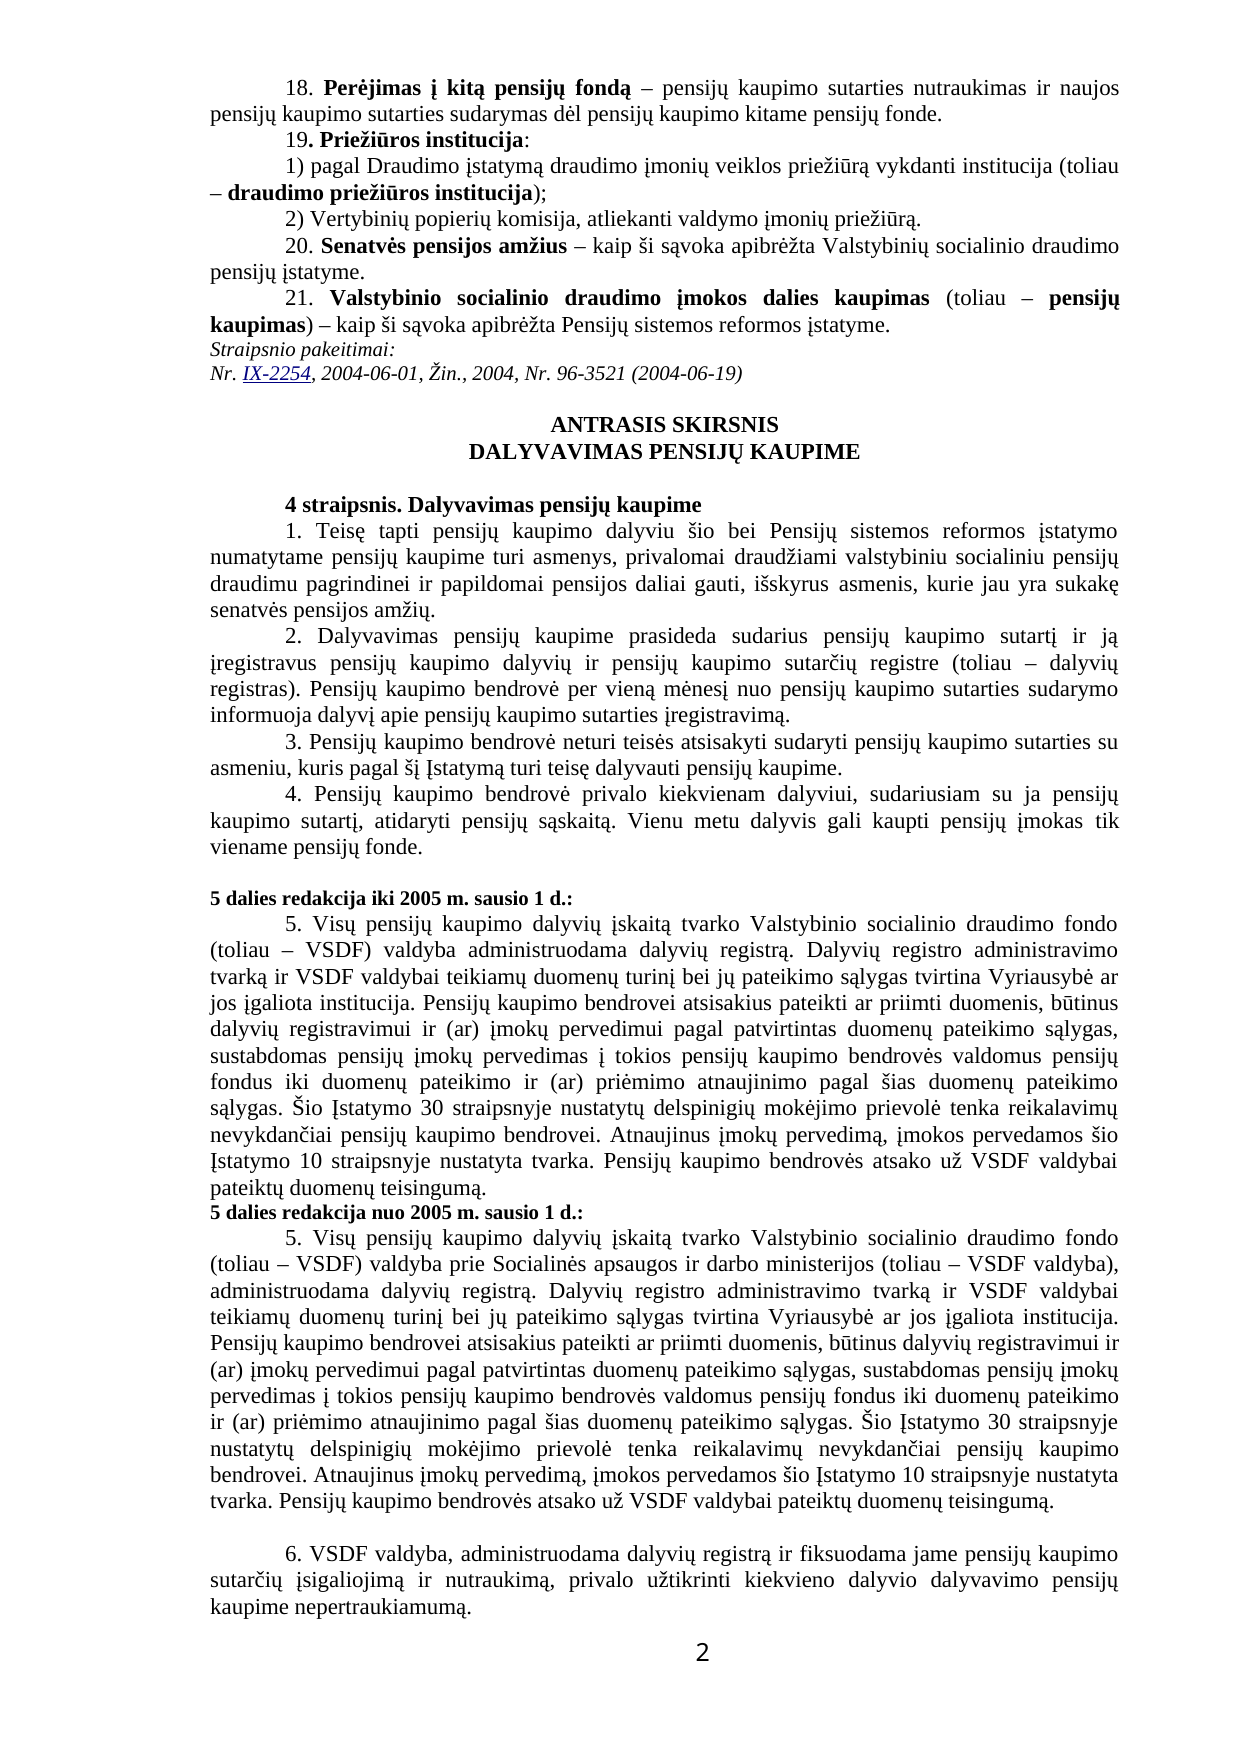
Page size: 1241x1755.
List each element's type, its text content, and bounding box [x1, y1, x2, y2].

text 21. Valstybinio socialinio draudimo įmokos dalies kaupimas (toliau – pensijų kaupimas) – kaip ši sąvoka apibrėžta Pensijų sistemos reformos įstatyme. [210, 284, 1120, 337]
text 5 dalies redakcija nuo 2005 m. sausio 1 d.: [210, 1200, 1119, 1224]
text 1. Teisę tapti pensijų kaupimo dalyviu šio bei Pensijų sistemos reformos įstatymo numatytame pensijų kaupime turi asmenys, privalomai draudžiami valstybiniu socialiniu pensijų draudimu pagrindinei ir papildomai pensijos daliai gauti, išskyrus asmenis, kurie jau yra sukakę senatvės pensijos amžių. [210, 517, 1119, 622]
text 6. VSDF valdyba, administruodama dalyvių registrą ir fiksuodama jame pensijų kaupimo sutarčių įsigaliojimą ir nutraukimą, privalo užtikrinti kiekvieno dalyvio dalyvavimo pensijų kaupime nepertraukiamumą. [210, 1540, 1119, 1619]
subtitle DALYVAVIMAS PENSIJŲ KAUPIME [210, 438, 1119, 464]
text Straipsnio pakeitimai: [210, 337, 1120, 361]
text 2) Vertybinių popierių komisija, atliekanti valdymo įmonių priežiūrą. [210, 205, 1120, 232]
text 19. Priežiūros institucija: [210, 126, 1120, 153]
text 3. Pensijų kaupimo bendrovė neturi teisės atsisakyti sudaryti pensijų kaupimo sutarties su asmeniu, kuris pagal šį Įstatymą turi teisę dalyvauti pensijų kaupime. [210, 728, 1119, 781]
text Nr. IX-2254, 2004-06-01, Žin., 2004, Nr. 96-3521 (2004-06-19) [210, 361, 1120, 385]
text 5. Visų pensijų kaupimo dalyvių įskaitą tvarko Valstybinio socialinio draudimo fondo (toliau – VSDF) valdyba administruodama dalyvių registrą. Dalyvių registro administravimo tvarką ir VSDF valdybai teikiamų duomenų turinį bei jų pateikimo sąlygas tvirtina Vyriausybė ar jos įgaliota institucija. Pensijų kaupimo bendrovei atsisakius pateikti ar priimti duomenis, būtinus dalyvių registravimui ir (ar) įmokų pervedimui pagal patvirtintas duomenų pateikimo sąlygas, sustabdomas pensijų įmokų pervedimas į tokios pensijų kaupimo bendrovės valdomus pensijų fondus iki duomenų pateikimo ir (ar) priėmimo atnaujinimo pagal šias duomenų pateikimo sąlygas. Šio Įstatymo 30 straipsnyje nustatytų delspinigių mokėjimo prievolė tenka reikalavimų nevykdančiai pensijų kaupimo bendrovei. Atnaujinus įmokų pervedimą, įmokos pervedamos šio Įstatymo 10 straipsnyje nustatyta tvarka. Pensijų kaupimo bendrovės atsako už VSDF valdybai pateiktų duomenų teisingumą. [210, 910, 1119, 1200]
text 4. Pensijų kaupimo bendrovė privalo kiekvienam dalyviui, sudariusiam su ja pensijų kaupimo sutartį, atidaryti pensijų sąskaitą. Vienu metu dalyvis gali kaupti pensijų įmokas tik viename pensijų fonde. [210, 781, 1119, 859]
text 1) pagal Draudimo įstatymą draudimo įmonių veiklos priežiūrą vykdanti institucija (toliau – draudimo priežiūros institucija); [210, 153, 1120, 205]
subtitle ANTRASIS SKIRSNIS [210, 412, 1119, 438]
text 20. Senatvės pensijos amžius – kaip ši sąvoka apibrėžta Valstybinių socialinio draudimo pensijų įstatyme. [210, 232, 1120, 284]
text 18. Perėjimas į kitą pensijų fondą – pensijų kaupimo sutarties nutraukimas ir naujos pensijų kaupimo sutarties sudarymas dėl pensijų kaupimo kitame pensijų fonde. [210, 73, 1120, 126]
text 5 dalies redakcija iki 2005 m. sausio 1 d.: [210, 886, 1119, 910]
text 5. Visų pensijų kaupimo dalyvių įskaitą tvarko Valstybinio socialinio draudimo fondo (toliau – VSDF) valdyba prie Socialinės apsaugos ir darbo ministerijos (toliau – VSDF valdyba), administruodama dalyvių registrą. Dalyvių registro administravimo tvarką ir VSDF valdybai teikiamų duomenų turinį bei jų pateikimo sąlygas tvirtina Vyriausybė ar jos įgaliota institucija. Pensijų kaupimo bendrovei atsisakius pateikti ar priimti duomenis, būtinus dalyvių registravimui ir (ar) įmokų pervedimui pagal patvirtintas duomenų pateikimo sąlygas, sustabdomas pensijų įmokų pervedimas į tokios pensijų kaupimo bendrovės valdomus pensijų fondus iki duomenų pateikimo ir (ar) priėmimo atnaujinimo pagal šias duomenų pateikimo sąlygas. Šio Įstatymo 30 straipsnyje nustatytų delspinigių mokėjimo prievolė tenka reikalavimų nevykdančiai pensijų kaupimo bendrovei. Atnaujinus įmokų pervedimą, įmokos pervedamos šio Įstatymo 10 straipsnyje nustatyta tvarka. Pensijų kaupimo bendrovės atsako už VSDF valdybai pateiktų duomenų teisingumą. [210, 1224, 1120, 1514]
text 2. Dalyvavimas pensijų kaupime prasideda sudarius pensijų kaupimo sutartį ir ją įregistravus pensijų kaupimo dalyvių ir pensijų kaupimo sutarčių registre (toliau – dalyvių registras). Pensijų kaupimo bendrovė per vieną mėnesį nuo pensijų kaupimo sutarties sudarymo informuoja dalyvį apie pensijų kaupimo sutarties įregistravimą. [210, 622, 1119, 728]
text 4 straipsnis. Dalyvavimas pensijų kaupime [210, 491, 1119, 517]
